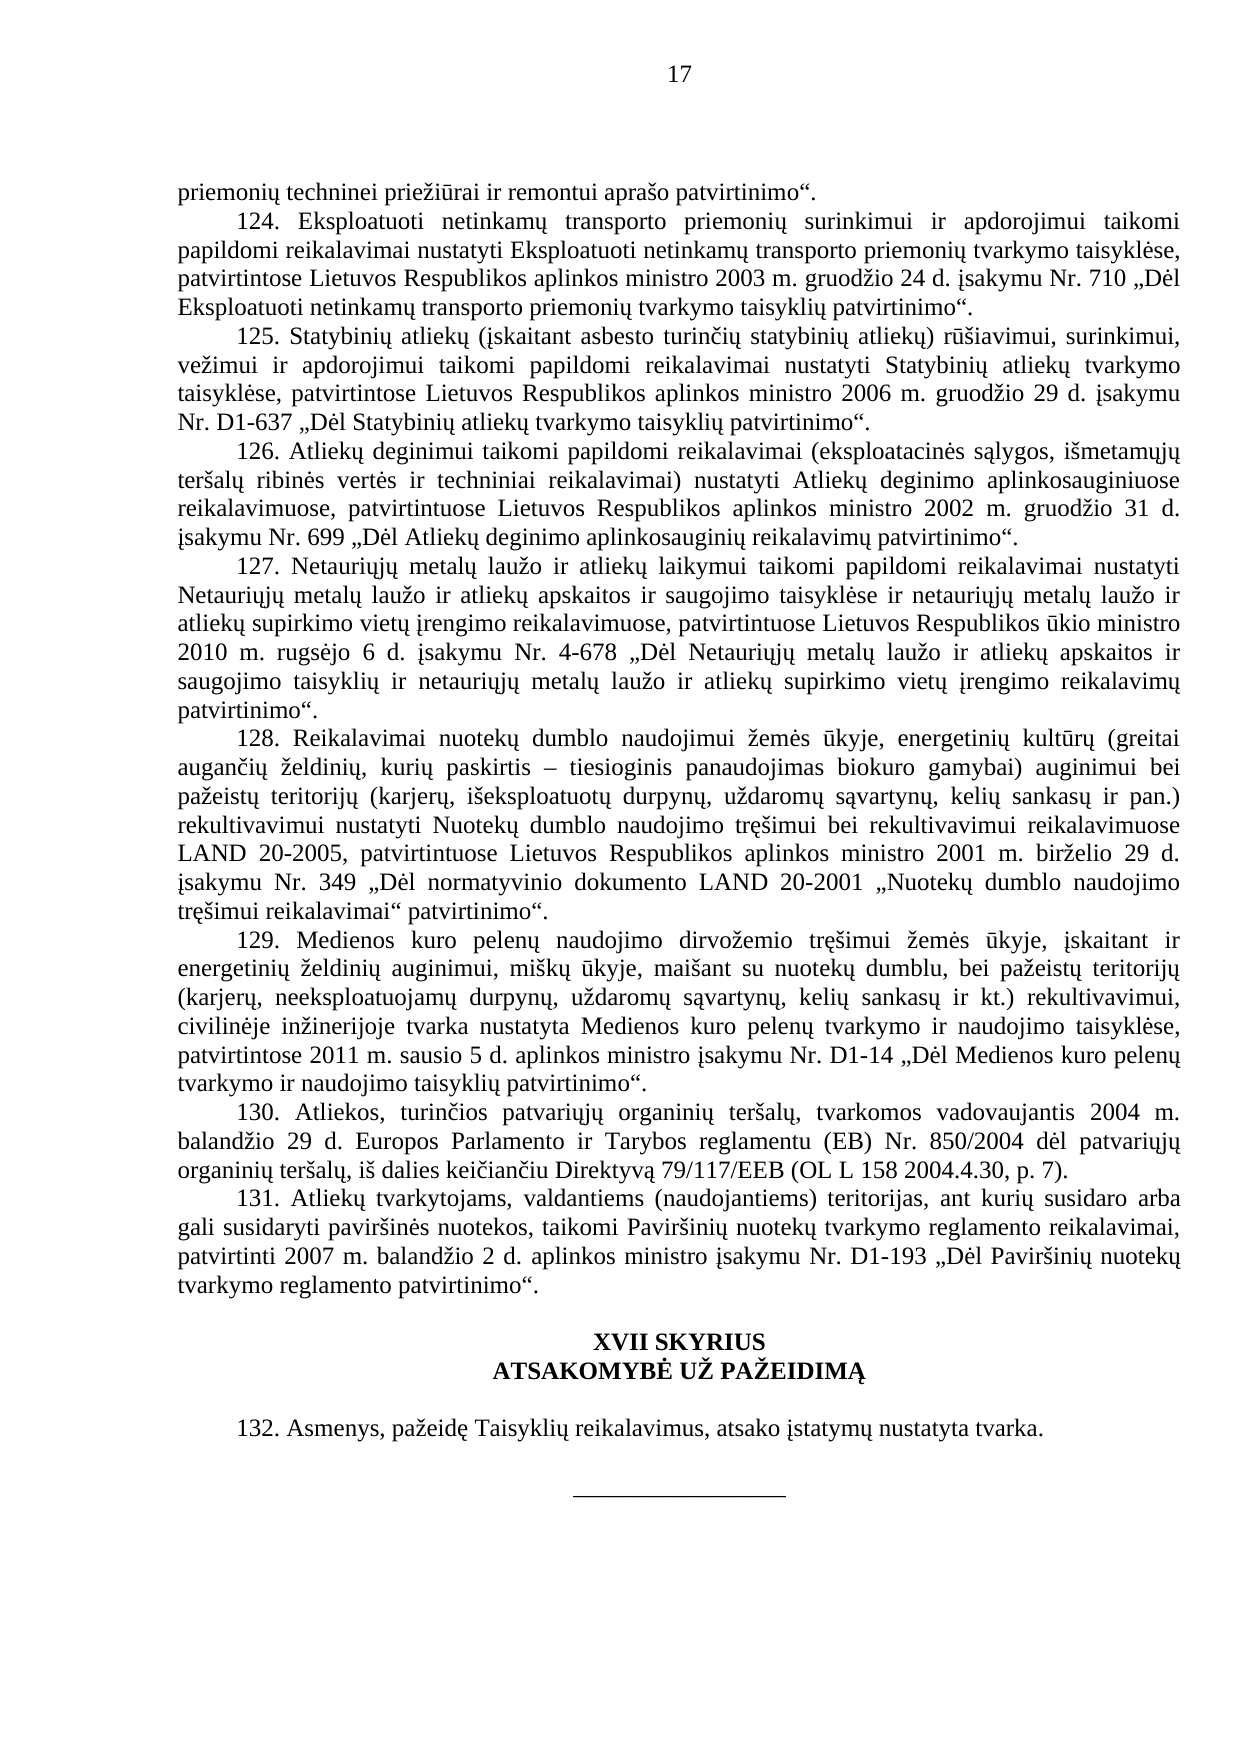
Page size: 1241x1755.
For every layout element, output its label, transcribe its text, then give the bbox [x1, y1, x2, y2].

text 125. Statybinių atliekų (įskaitant asbesto turinčių statybinių atliekų) rūšiavimui, surinkimui, vežimui ir apdorojimui taikomi papildomi reikalavimai nustatyti Statybinių atliekų tvarkymo taisyklėse, patvirtintose Lietuvos Respublikos aplinkos ministro 2006 m. gruodžio 29 d. įsakymu Nr. D1-637 „Dėl Statybinių atliekų tvarkymo taisyklių patvirtinimo“. [177, 321, 1181, 436]
text XVII SKYRIUS [177, 1327, 1181, 1356]
text 128. Reikalavimai nuotekų dumblo naudojimui žemės ūkyje, energetinių kultūrų (greitai augančių želdinių, kurių paskirtis – tiesioginis panaudojimas biokuro gamybai) auginimui bei pažeistų teritorijų (karjerų, išeksploatuotų durpynų, uždaromų sąvartynų, kelių sankasų ir pan.) rekultivavimui nustatyti Nuotekų dumblo naudojimo tręšimui bei rekultivavimui reikalavimuose LAND 20-2005, patvirtintuose Lietuvos Respublikos aplinkos ministro 2001 m. birželio 29 d. įsakymu Nr. 349 „Dėl normatyvinio dokumento LAND 20-2001 „Nuotekų dumblo naudojimo tręšimui reikalavimai“ patvirtinimo“. [177, 723, 1181, 925]
text 130. Atliekos, turinčios patvariųjų organinių teršalų, tvarkomos vadovaujantis 2004 m. balandžio 29 d. Europos Parlamento ir Tarybos reglamentu (EB) Nr. 850/2004 dėl patvariųjų organinių teršalų, iš dalies keičiančiu Direktyvą 79/117/EEB (OL L 158 2004.4.30, p. 7). [177, 1097, 1181, 1183]
text 126. Atliekų deginimui taikomi papildomi reikalavimai (eksploatacinės sąlygos, išmetamųjų teršalų ribinės vertės ir techniniai reikalavimai) nustatyti Atliekų deginimo aplinkosauginiuose reikalavimuose, patvirtintuose Lietuvos Respublikos aplinkos ministro 2002 m. gruodžio 31 d. įsakymu Nr. 699 „Dėl Atliekų deginimo aplinkosauginių reikalavimų patvirtinimo“. [177, 436, 1181, 551]
text 132. Asmenys, pažeidę Taisyklių reikalavimus, atsako įstatymų nustatyta tvarka. [177, 1413, 1181, 1442]
text _________________ [177, 1471, 1181, 1500]
text 127. Netauriųjų metalų laužo ir atliekų laikymui taikomi papildomi reikalavimai nustatyti Netauriųjų metalų laužo ir atliekų apskaitos ir saugojimo taisyklėse ir netauriųjų metalų laužo ir atliekų supirkimo vietų įrengimo reikalavimuose, patvirtintuose Lietuvos Respublikos ūkio ministro 2010 m. rugsėjo 6 d. įsakymu Nr. 4-678 „Dėl Netauriųjų metalų laužo ir atliekų apskaitos ir saugojimo taisyklių ir netauriųjų metalų laužo ir atliekų supirkimo vietų įrengimo reikalavimų patvirtinimo“. [177, 551, 1181, 723]
text 129. Medienos kuro pelenų naudojimo dirvožemio tręšimui žemės ūkyje, įskaitant ir energetinių želdinių auginimui, miškų ūkyje, maišant su nuotekų dumblu, bei pažeistų teritorijų (karjerų, neeksploatuojamų durpynų, uždaromų sąvartynų, kelių sankasų ir kt.) rekultivavimui, civilinėje inžinerijoje tvarka nustatyta Medienos kuro pelenų tvarkymo ir naudojimo taisyklėse, patvirtintose 2011 m. sausio 5 d. aplinkos ministro įsakymu Nr. D1-14 „Dėl Medienos kuro pelenų tvarkymo ir naudojimo taisyklių patvirtinimo“. [177, 925, 1181, 1097]
text 124. Eksploatuoti netinkamų transporto priemonių surinkimui ir apdorojimui taikomi papildomi reikalavimai nustatyti Eksploatuoti netinkamų transporto priemonių tvarkymo taisyklėse, patvirtintose Lietuvos Respublikos aplinkos ministro 2003 m. gruodžio 24 d. įsakymu Nr. 710 „Dėl Eksploatuoti netinkamų transporto priemonių tvarkymo taisyklių patvirtinimo“. [177, 206, 1181, 321]
text priemonių techninei priežiūrai ir remontui aprašo patvirtinimo“. [177, 177, 1181, 206]
text 131. Atliekų tvarkytojams, valdantiems (naudojantiems) teritorijas, ant kurių susidaro arba gali susidaryti paviršinės nuotekos, taikomi Paviršinių nuotekų tvarkymo reglamento reikalavimai, patvirtinti 2007 m. balandžio 2 d. aplinkos ministro įsakymu Nr. D1-193 „Dėl Paviršinių nuotekų tvarkymo reglamento patvirtinimo“. [177, 1183, 1181, 1298]
text ATSAKOMYBĖ UŽ PAŽEIDIMĄ [177, 1356, 1181, 1385]
